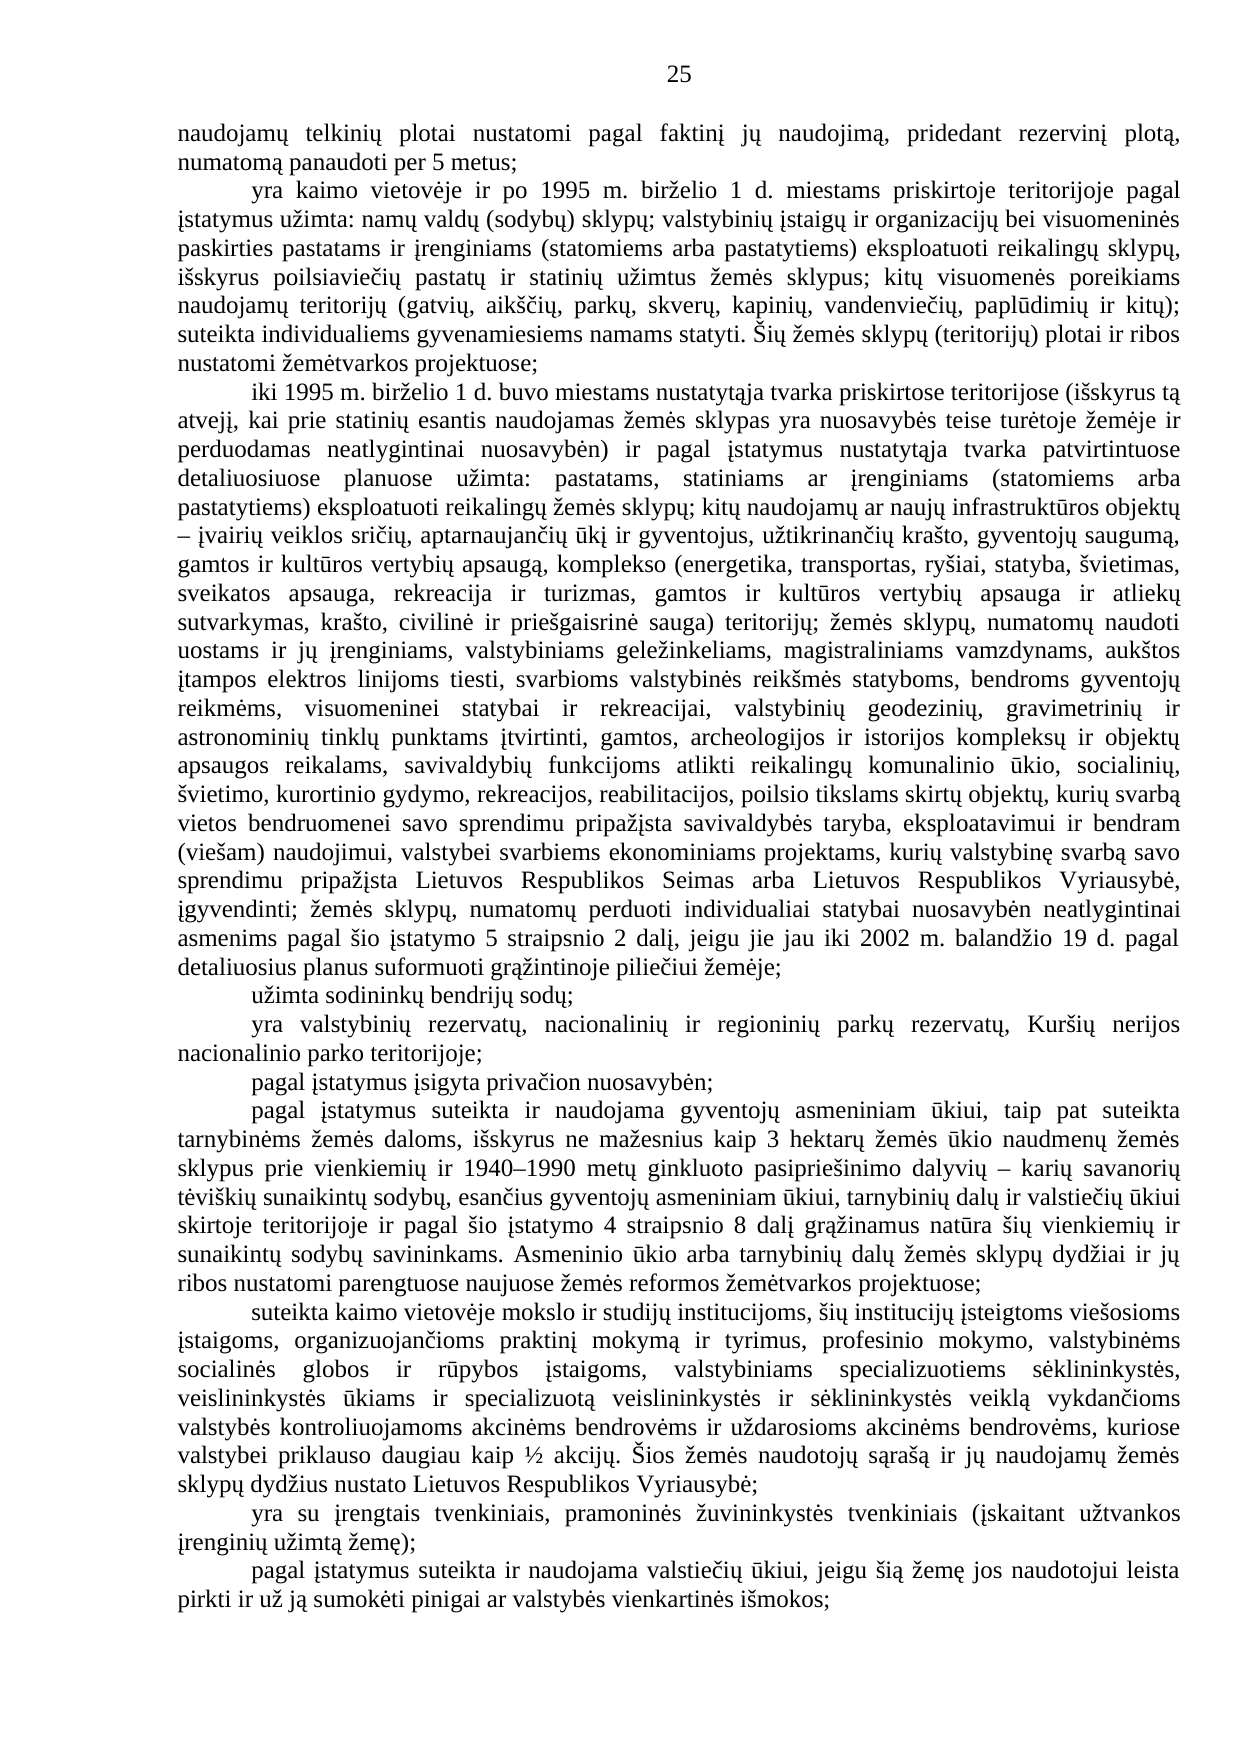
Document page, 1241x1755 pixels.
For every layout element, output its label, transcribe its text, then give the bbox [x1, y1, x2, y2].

text pagal įstatymus suteikta ir naudojama valstiečių ūkiui, jeigu šią žemę jos naudotojui leista pirkti ir už ją sumokėti pinigai ar valstybės vienkartinės išmokos; [177, 1556, 1181, 1613]
text iki 1995 m. birželio 1 d. buvo miestams nustatytąja tvarka priskirtose teritorijose (išskyrus tą atvejį, kai prie statinių esantis naudojamas žemės sklypas yra nuosavybės teise turėtoje žemėje ir perduodamas neatlygintinai nuosavybėn) ir pagal įstatymus nustatytąja tvarka patvirtintuose detaliuosiuose planuose užimta: pastatams, statiniams ar įrenginiams (statomiems arba pastatytiems) eksploatuoti reikalingų žemės sklypų; kitų naudojamų ar naujų infrastruktūros objektų – įvairių veiklos sričių, aptarnaujančių ūkį ir gyventojus, užtikrinančių krašto, gyventojų saugumą, gamtos ir kultūros vertybių apsaugą, komplekso (energetika, transportas, ryšiai, statyba, švietimas, sveikatos apsauga, rekreacija ir turizmas, gamtos ir kultūros vertybių apsauga ir atliekų sutvarkymas, krašto, civilinė ir priešgaisrinė sauga) teritorijų; žemės sklypų, numatomų naudoti uostams ir jų įrenginiams, valstybiniams geležinkeliams, magistraliniams vamzdynams, aukštos įtampos elektros linijoms tiesti, svarbioms valstybinės reikšmės statyboms, bendroms gyventojų reikmėms, visuomeninei statybai ir rekreacijai, valstybinių geodezinių, gravimetrinių ir astronominių tinklų punktams įtvirtinti, gamtos, archeologijos ir istorijos kompleksų ir objektų apsaugos reikalams, savivaldybių funkcijoms atlikti reikalingų komunalinio ūkio, socialinių, švietimo, kurortinio gydymo, rekreacijos, reabilitacijos, poilsio tikslams skirtų objektų, kurių svarbą vietos bendruomenei savo sprendimu pripažįsta savivaldybės taryba, eksploatavimui ir bendram (viešam) naudojimui, valstybei svarbiems ekonominiams projektams, kurių valstybinę svarbą savo sprendimu pripažįsta Lietuvos Respublikos Seimas arba Lietuvos Respublikos Vyriausybė, įgyvendinti; žemės sklypų, numatomų perduoti individualiai statybai nuosavybėn neatlygintinai asmenims pagal šio įstatymo 5 straipsnio 2 dalį, jeigu jie jau iki 2002 m. balandžio 19 d. pagal detaliuosius planus suformuoti grąžintinoje piliečiui žemėje; [177, 377, 1181, 981]
text yra su įrengtais tvenkiniais, pramoninės žuvininkystės tvenkiniais (įskaitant užtvankos įrenginių užimtą žemę); [177, 1498, 1181, 1556]
text yra kaimo vietovėje ir po 1995 m. birželio 1 d. miestams priskirtoje teritorijoje pagal įstatymus užimta: namų valdų (sodybų) sklypų; valstybinių įstaigų ir organizacijų bei visuomeninės paskirties pastatams ir įrenginiams (statomiems arba pastatytiems) eksploatuoti reikalingų sklypų, išskyrus poilsiaviečių pastatų ir statinių užimtus žemės sklypus; kitų visuomenės poreikiams naudojamų teritorijų (gatvių, aikščių, parkų, skverų, kapinių, vandenviečių, paplūdimių ir kitų); suteikta individualiems gyvenamiesiems namams statyti. Šių žemės sklypų (teritorijų) plotai ir ribos nustatomi žemėtvarkos projektuose; [177, 176, 1181, 377]
text naudojamų telkinių plotai nustatomi pagal faktinį jų naudojimą, pridedant rezervinį plotą, numatomą panaudoti per 5 metus; [177, 118, 1181, 176]
text užimta sodininkų bendrijų sodų; [177, 981, 1181, 1009]
text yra valstybinių rezervatų, nacionalinių ir regioninių parkų rezervatų, Kuršių nerijos nacionalinio parko teritorijoje; [177, 1009, 1181, 1067]
text suteikta kaimo vietovėje mokslo ir studijų institucijoms, šių institucijų įsteigtoms viešosioms įstaigoms, organizuojančioms praktinį mokymą ir tyrimus, profesinio mokymo, valstybinėms socialinės globos ir rūpybos įstaigoms, valstybiniams specializuotiems sėklininkystės, veislininkystės ūkiams ir specializuotą veislininkystės ir sėklininkystės veiklą vykdančioms valstybės kontroliuojamoms akcinėms bendrovėms ir uždarosioms akcinėms bendrovėms, kuriose valstybei priklauso daugiau kaip ½ akcijų. Šios žemės naudotojų sąrašą ir jų naudojamų žemės sklypų dydžius nustato Lietuvos Respublikos Vyriausybė; [177, 1297, 1181, 1498]
text pagal įstatymus suteikta ir naudojama gyventojų asmeniniam ūkiui, taip pat suteikta tarnybinėms žemės daloms, išskyrus ne mažesnius kaip 3 hektarų žemės ūkio naudmenų žemės sklypus prie vienkiemių ir 1940–1990 metų ginkluoto pasipriešinimo dalyvių – karių savanorių tėviškių sunaikintų sodybų, esančius gyventojų asmeniniam ūkiui, tarnybinių dalų ir valstiečių ūkiui skirtoje teritorijoje ir pagal šio įstatymo 4 straipsnio 8 dalį grąžinamus natūra šių vienkiemių ir sunaikintų sodybų savininkams. Asmeninio ūkio arba tarnybinių dalų žemės sklypų dydžiai ir jų ribos nustatomi parengtuose naujuose žemės reformos žemėtvarkos projektuose; [177, 1096, 1181, 1297]
text pagal įstatymus įsigyta privačion nuosavybėn; [177, 1067, 1181, 1096]
